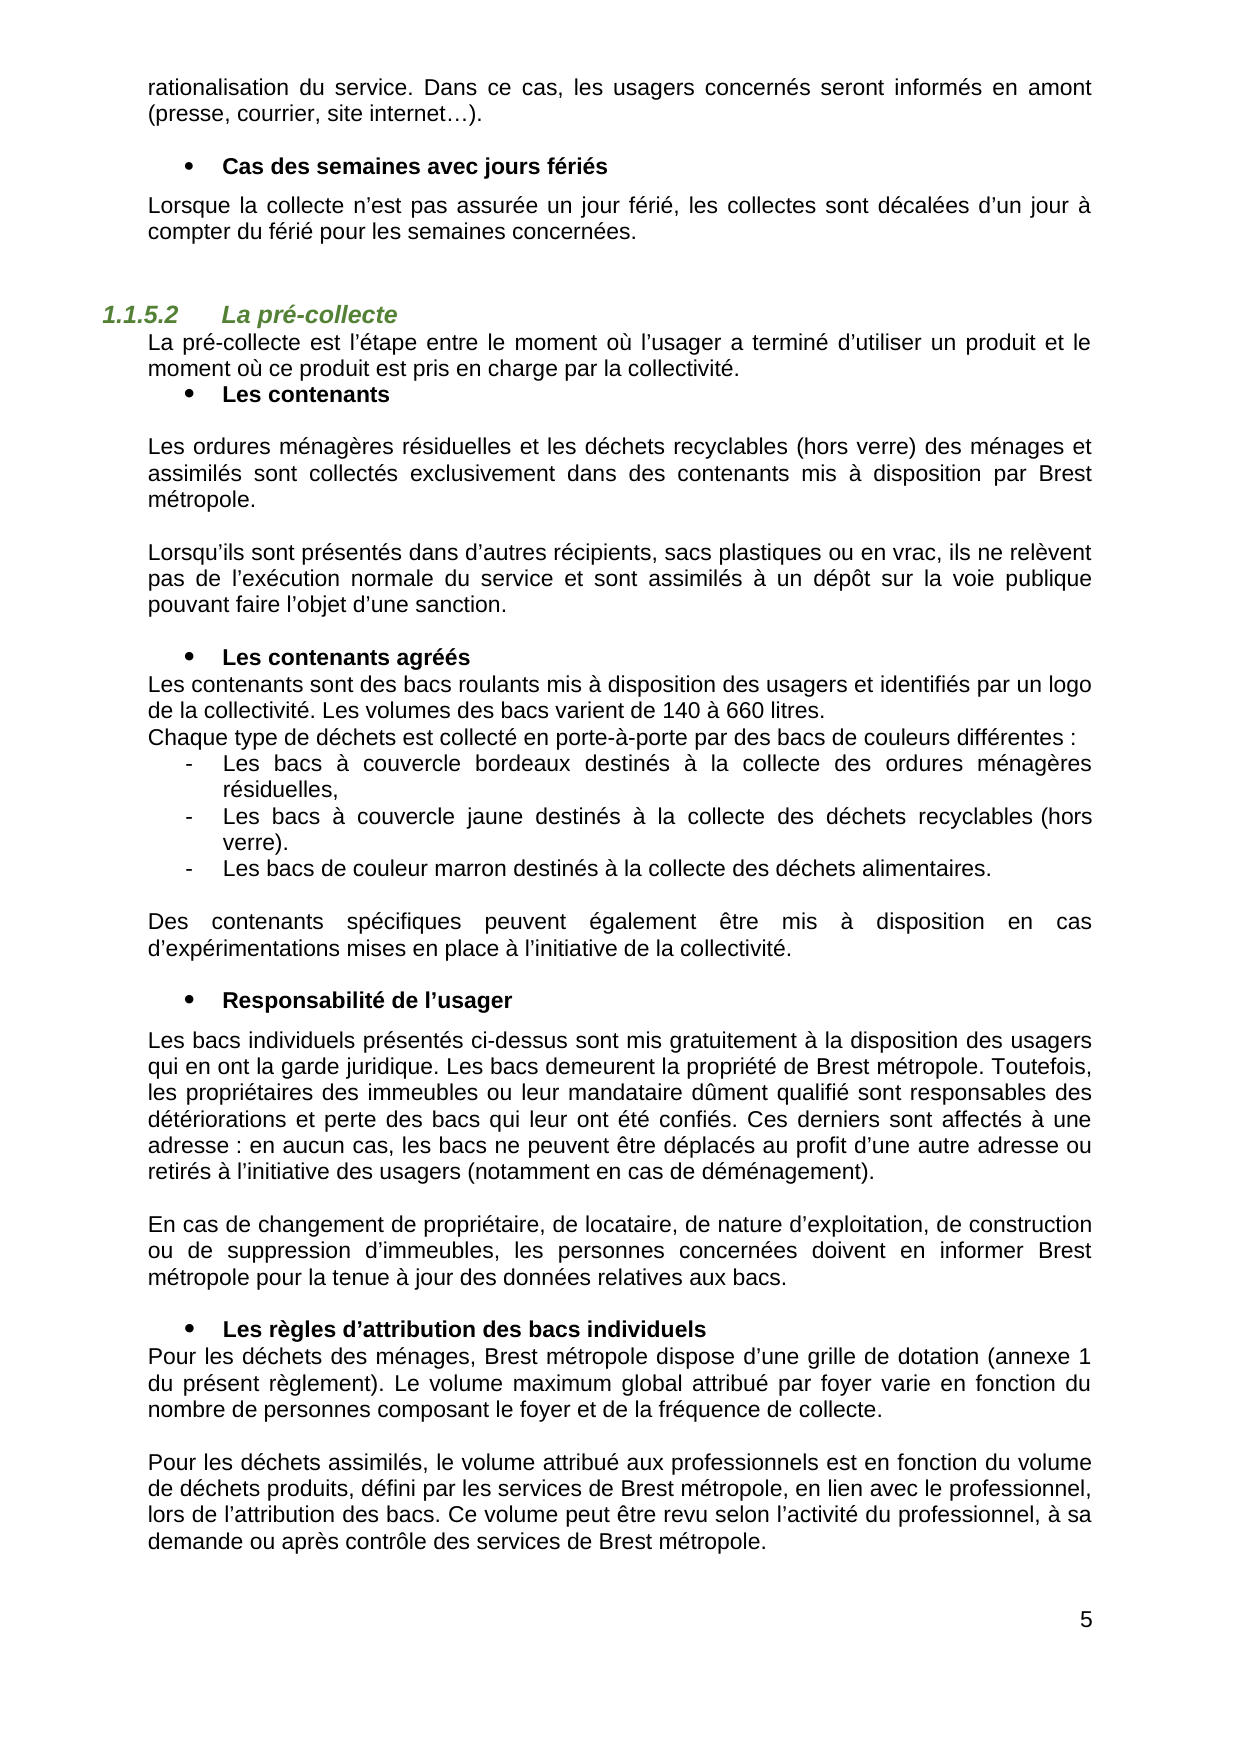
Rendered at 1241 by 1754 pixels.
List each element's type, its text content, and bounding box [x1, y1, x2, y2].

text Les ordures ménagères résiduelles et les déchets recyclables (hors verre) des ménages et assimilés sont collectés exclusivement dans des contenants mis à disposition par Brest métropole. [148, 433, 1093, 512]
text Pour les déchets assimilés, le volume attribué aux professionnels est en fonction du volume de déchets produits, défini par les services de Brest métropole, en lien avec le professionnel, lors de l’attribution des bacs. Ce volume peut être revu selon l’activité du professionnel, à sa demande ou après contrôle des services de Brest métropole. [148, 1449, 1093, 1554]
text Lorsque la collecte n’est pas assurée un jour férié, les collectes sont décalées d’un jour à compter du férié pour les semaines concernées. [148, 192, 1093, 244]
text Les bacs individuels présentés ci-dessus sont mis gratuitement à la disposition des usagers qui en ont la garde juridique. Les bacs demeurent la propriété de Brest métropole. Toutefois, les propriétaires des immeubles ou leur mandataire dûment qualifié sont responsables des détériorations et perte des bacs qui leur ont été confiés. Ces derniers sont affectés à une adresse : en aucun cas, les bacs ne peuvent être déplacés au profit d’une autre adresse ou retirés à l’initiative des usagers (notamment en cas de déménagement). [148, 1027, 1093, 1185]
text En cas de changement de propriétaire, de locataire, de nature d’exploitation, de construction ou de suppression d’immeubles, les personnes concernées doivent en informer Brest métropole pour la tenue à jour des données relatives aux bacs. [148, 1211, 1093, 1290]
text Les contenants sont des bacs roulants mis à disposition des usagers et identifiés par un logo de la collectivité. Les volumes des bacs varient de 140 à 660 litres. [148, 671, 1093, 724]
list Les contenants agréés [185, 644, 1093, 671]
text La pré-collecte est l’étape entre le moment où l’usager a terminé d’utiliser un produit et le moment où ce produit est pris en charge par la collectivité. [148, 329, 1093, 381]
text rationalisation du service. Dans ce cas, les usagers concernés seront informés en amont (presse, courrier, site internet…). [148, 74, 1093, 126]
text Des contenants spécifiques peuvent également être mis à disposition en cas d’expérimentations mises en place à l’initiative de la collectivité. [148, 908, 1093, 961]
text Lorsqu’ils sont présentés dans d’autres récipients, sacs plastiques ou en vrac, ils ne relèvent pas de l’exécution normale du service et sont assimilés à un dépôt sur la voie publique pouvant faire l’objet d’une sanction. [148, 539, 1093, 618]
list Les règles d’attribution des bacs individuels [185, 1316, 1093, 1343]
list Les bacs à couvercle jaune destinés à la collecte des déchets recyclables (hors verre). [185, 803, 1093, 855]
list La pré-collecte [102, 300, 1093, 329]
list Les bacs à couvercle bordeaux destinés à la collecte des ordures ménagères résiduelles, [185, 750, 1093, 803]
list Les bacs de couleur marron destinés à la collecte des déchets alimentaires. [185, 855, 1093, 882]
text Pour les déchets des ménages, Brest métropole dispose d’une grille de dotation (annexe 1 du présent règlement). Le volume maximum global attribué par foyer varie en fonction du nombre de personnes composant le foyer et de la fréquence de collecte. [148, 1343, 1093, 1422]
text Chaque type de déchets est collecté en porte-à-porte par des bacs de couleurs différentes : [148, 724, 1093, 750]
list Responsabilité de l’usager [185, 987, 1093, 1014]
list Cas des semaines avec jours fériés [185, 153, 1093, 179]
list Les contenants [185, 381, 1093, 408]
